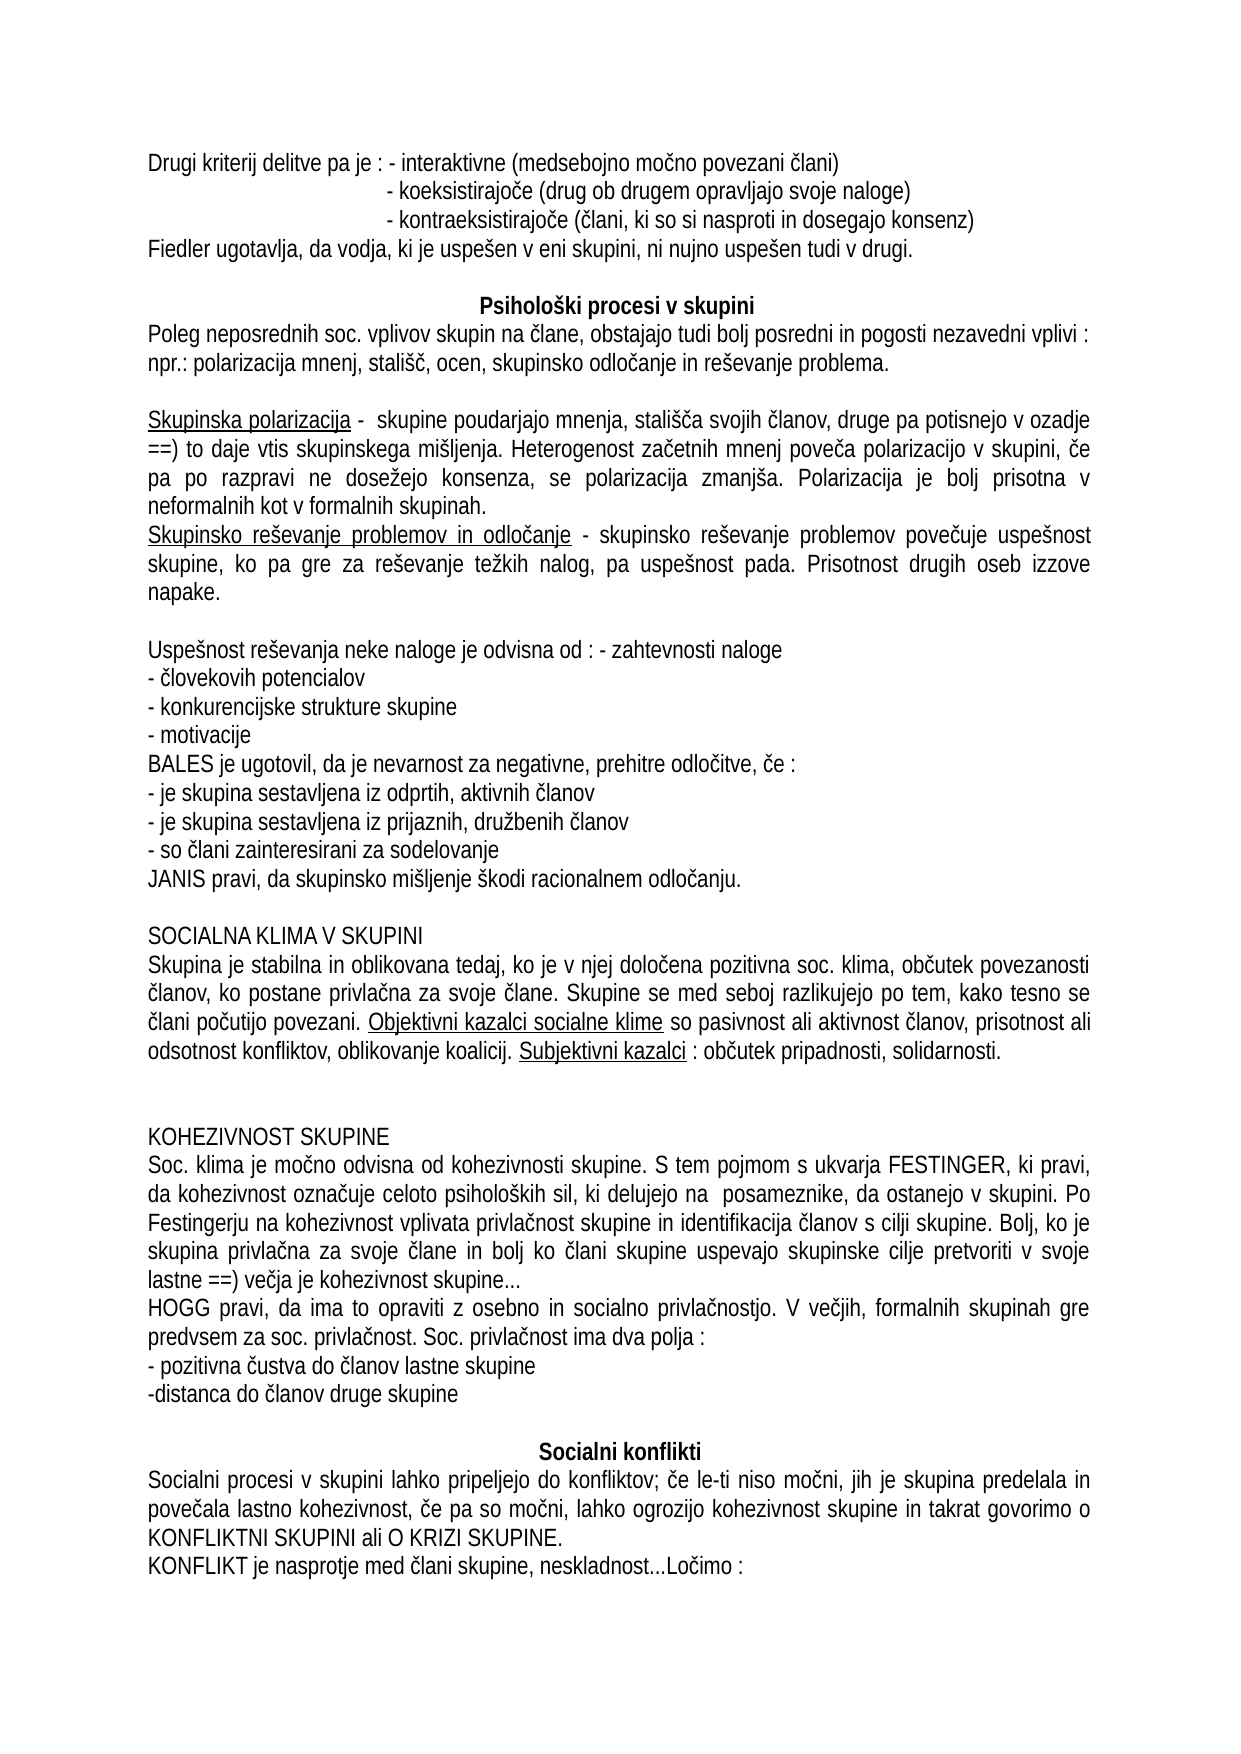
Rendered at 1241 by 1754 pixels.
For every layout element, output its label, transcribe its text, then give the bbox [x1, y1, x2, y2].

text - kontraeksistirajoče (člani, ki so si nasproti in dosegajo konsenz) [148, 205, 1092, 233]
text - konkurencijske strukture skupine [148, 692, 1092, 721]
text - je skupina sestavljena iz prijaznih, družbenih članov [148, 806, 1092, 835]
text Socialni procesi v skupini lahko pripeljejo do konfliktov; če le-ti niso močni, jih je skupina predelala in povečala lastno kohezivnost, če pa so močni, lahko ogrozijo kohezivnost skupine in takrat govorimo o KONFLIKTNI SKUPINI ali O KRIZI SKUPINE. [148, 1465, 1092, 1551]
text Soc. klima je močno odvisna od kohezivnosti skupine. S tem pojmom s ukvarja FESTINGER, ki pravi, da kohezivnost označuje celoto psiholoških sil, ki delujejo na posameznike, da ostanejo v skupini. Po Festingerju na kohezivnost vplivata privlačnost skupine in identifikacija članov s cilji skupine. Bolj, ko je skupina privlačna za svoje člane in bolj ko člani skupine uspevajo skupinske cilje pretvoriti v svoje lastne ==) večja je kohezivnost skupine... [148, 1150, 1092, 1293]
text - motivacije [148, 721, 1092, 749]
text Socialni konflikti [148, 1437, 1092, 1465]
text Skupinska polarizacija - skupine poudarjajo mnenja, stališča svojih članov, druge pa potisnejo v ozadje ==) to daje vtis skupinskega mišljenja. Heterogenost začetnih mnenj poveča polarizacijo v skupini, če pa po razpravi ne dosežejo konsenza, se polarizacija zmanjša. Polarizacija je bolj prisotna v neformalnih kot v formalnih skupinah. [148, 405, 1092, 520]
text Psihološki procesi v skupini [148, 291, 1092, 319]
text JANIS pravi, da skupinsko mišljenje škodi racionalnem odločanju. [148, 864, 1092, 892]
text - pozitivna čustva do članov lastne skupine [148, 1351, 1092, 1379]
text Fiedler ugotavlja, da vodja, ki je uspešen v eni skupini, ni nujno uspešen tudi v drugi. [148, 233, 1092, 262]
text -distanca do članov druge skupine [148, 1379, 1092, 1408]
text KOHEZIVNOST SKUPINE [148, 1122, 1092, 1150]
text SOCIALNA KLIMA V SKUPINI [148, 921, 1092, 950]
text - so člani zainteresirani za sodelovanje [148, 835, 1092, 864]
text - koeksistirajoče (drug ob drugem opravljajo svoje naloge) [148, 176, 1092, 205]
text Drugi kriterij delitve pa je : - interaktivne (medsebojno močno povezani člani) [148, 148, 1092, 176]
text HOGG pravi, da ima to opraviti z osebno in socialno privlačnostjo. V večjih, formalnih skupinah gre predvsem za soc. privlačnost. Soc. privlačnost ima dva polja : [148, 1293, 1092, 1351]
text Poleg neposrednih soc. vplivov skupin na člane, obstajajo tudi bolj posredni in pogosti nezavedni vplivi : npr.: polarizacija mnenj, stališč, ocen, skupinsko odločanje in reševanje problema. [148, 319, 1092, 377]
text Skupina je stabilna in oblikovana tedaj, ko je v njej določena pozitivna soc. klima, občutek povezanosti članov, ko postane privlačna za svoje člane. Skupine se med seboj razlikujejo po tem, kako tesno se člani počutijo povezani. Objektivni kazalci socialne klime so pasivnost ali aktivnost članov, prisotnost ali odsotnost konfliktov, oblikovanje koalicij. Subjektivni kazalci : občutek pripadnosti, solidarnosti. [148, 950, 1092, 1064]
text Uspešnost reševanja neke naloge je odvisna od : - zahtevnosti naloge [148, 634, 1092, 663]
text Skupinsko reševanje problemov in odločanje - skupinsko reševanje problemov povečuje uspešnost skupine, ko pa gre za reševanje težkih nalog, pa uspešnost pada. Prisotnost drugih oseb izzove napake. [148, 520, 1092, 606]
text - človekovih potencialov [148, 663, 1092, 692]
text KONFLIKT je nasprotje med člani skupine, neskladnost...Ločimo : [148, 1551, 1092, 1580]
text BALES je ugotovil, da je nevarnost za negativne, prehitre odločitve, če : [148, 749, 1092, 778]
text - je skupina sestavljena iz odprtih, aktivnih članov [148, 778, 1092, 806]
